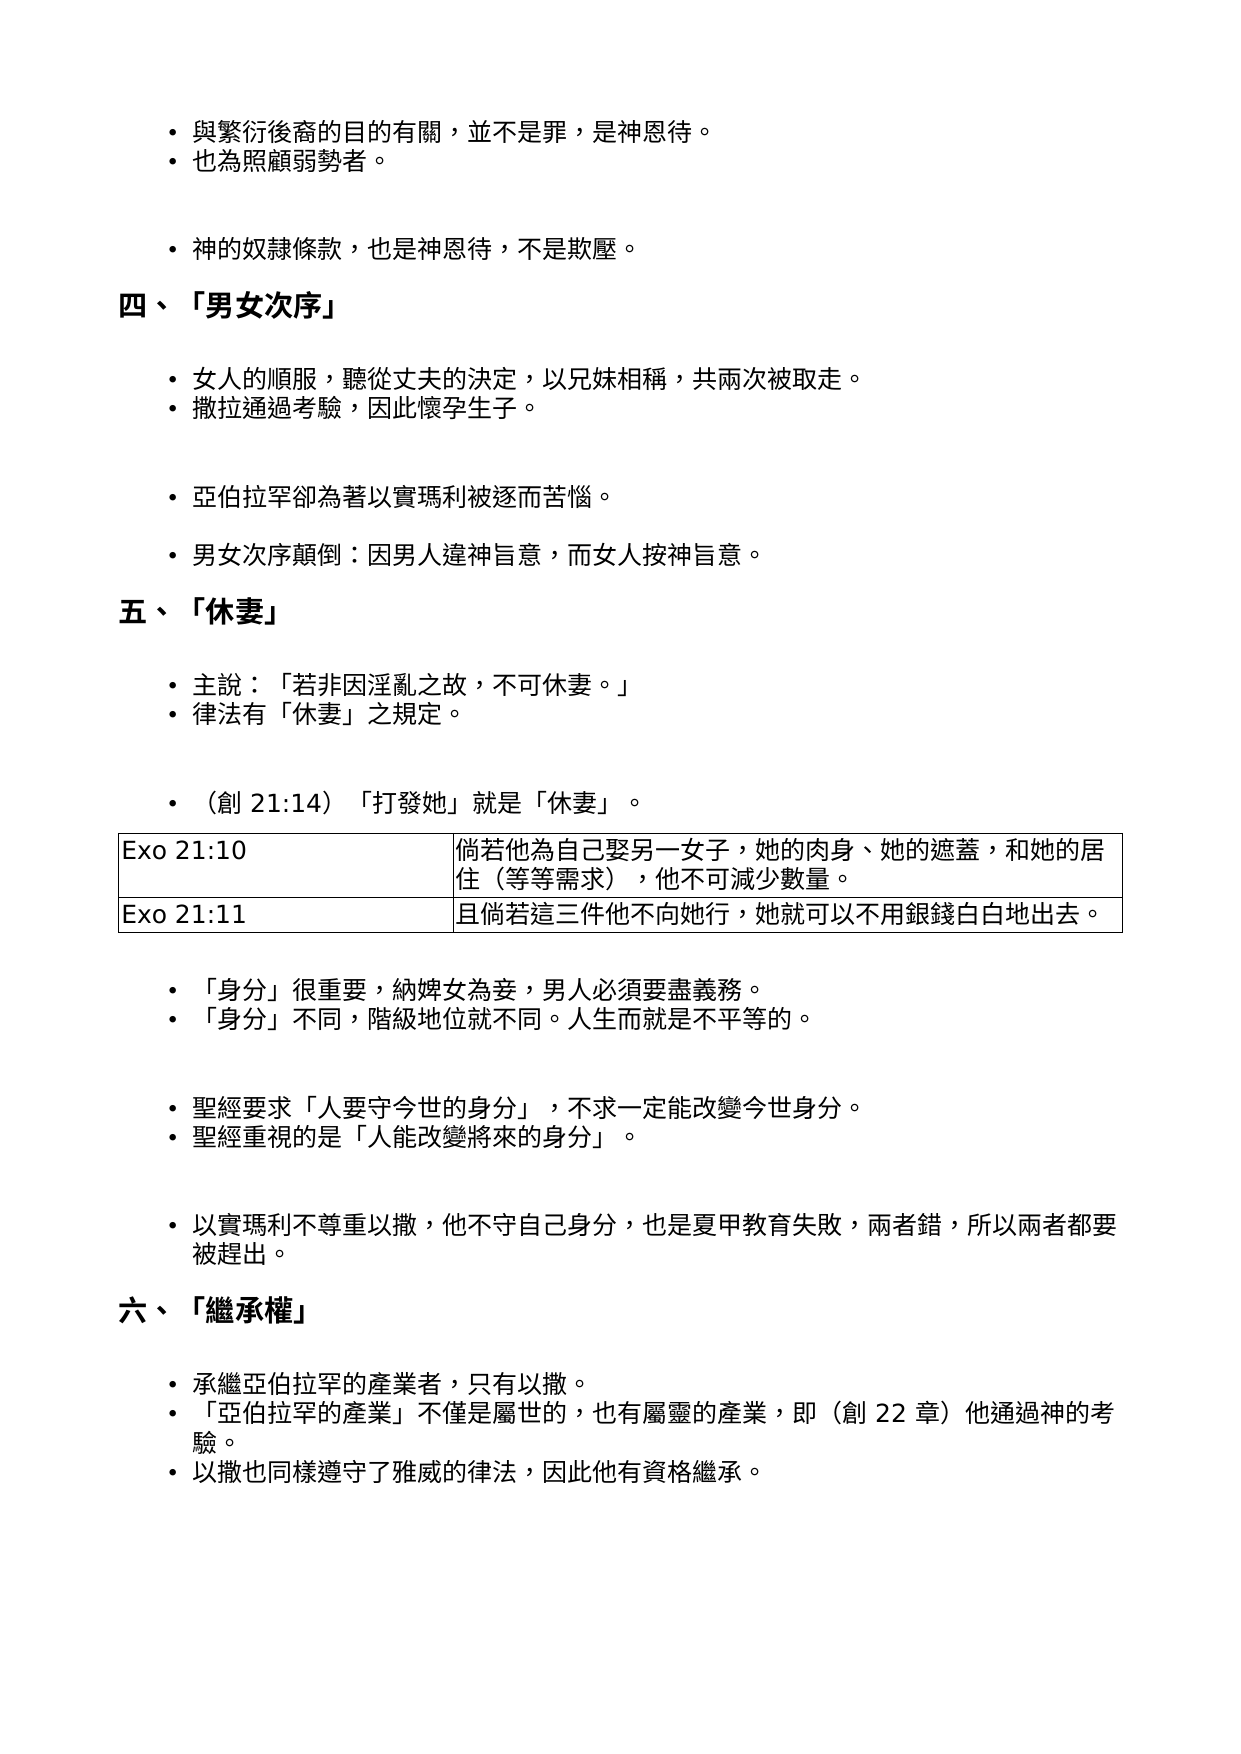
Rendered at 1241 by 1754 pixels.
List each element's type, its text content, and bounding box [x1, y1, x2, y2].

list 「身分」很重要，納婢女為妾，男人必須要盡義務。 [177, 977, 1122, 1006]
list 主說：「若非因淫亂之故，不可休妻。」 [177, 672, 1122, 701]
table_cell Exo 21:11 [119, 898, 453, 932]
list 也為照顧弱勢者。 [177, 147, 1122, 176]
list 「亞伯拉罕的產業」不僅是屬世的，也有屬靈的產業，即（創 22 章）他通過神的考驗。 [177, 1399, 1122, 1458]
list 律法有「休妻」之規定。 [177, 701, 1122, 730]
subtitle 四、「男女次序」 [118, 289, 1122, 323]
list 男女次序顛倒：因男人違神旨意，而女人按神旨意。 [177, 541, 1122, 571]
list 神的奴隷條款，也是神恩待，不是欺壓。 [177, 235, 1122, 264]
list 承繼亞伯拉罕的產業者，只有以撒。 [177, 1370, 1122, 1399]
subtitle 六、「繼承權」 [118, 1294, 1122, 1328]
list 與繁衍後裔的目的有關，並不是罪，是神恩待。 [177, 118, 1122, 147]
list 撒拉通過考驗，因此懷孕生子。 [177, 395, 1122, 424]
list 亞伯拉罕卻為著以實瑪利被逐而苦惱。 [177, 483, 1122, 512]
list 以撒也同樣遵守了雅威的律法，因此他有資格繼承。 [177, 1458, 1122, 1487]
list 以實瑪利不尊重以撒，他不守自己身分，也是夏甲教育失敗，兩者錯，所以兩者都要被趕出。 [177, 1211, 1122, 1269]
list 聖經要求「人要守今世的身分」，不求一定能改變今世身分。 [177, 1094, 1122, 1123]
list 女人的順服，聽從丈夫的決定，以兄妹相稱，共兩次被取走。 [177, 366, 1122, 395]
list 聖經重視的是「人能改變將來的身分」。 [177, 1123, 1122, 1152]
table_header 倘若他為自己娶另一女子，她的肉身、她的遮蓋，和她的居住（等等需求），他不可減少數量。 [454, 834, 1122, 897]
table_cell 且倘若這三件他不向她行，她就可以不用銀錢白白地出去。 [454, 898, 1122, 932]
subtitle 五、「休妻」 [118, 596, 1122, 629]
table_header Exo 21:10 [119, 834, 453, 897]
list （創 21:14）「打發她」就是「休妻」。 [177, 789, 1122, 818]
list 「身分」不同，階級地位就不同。人生而就是不平等的。 [177, 1006, 1122, 1035]
